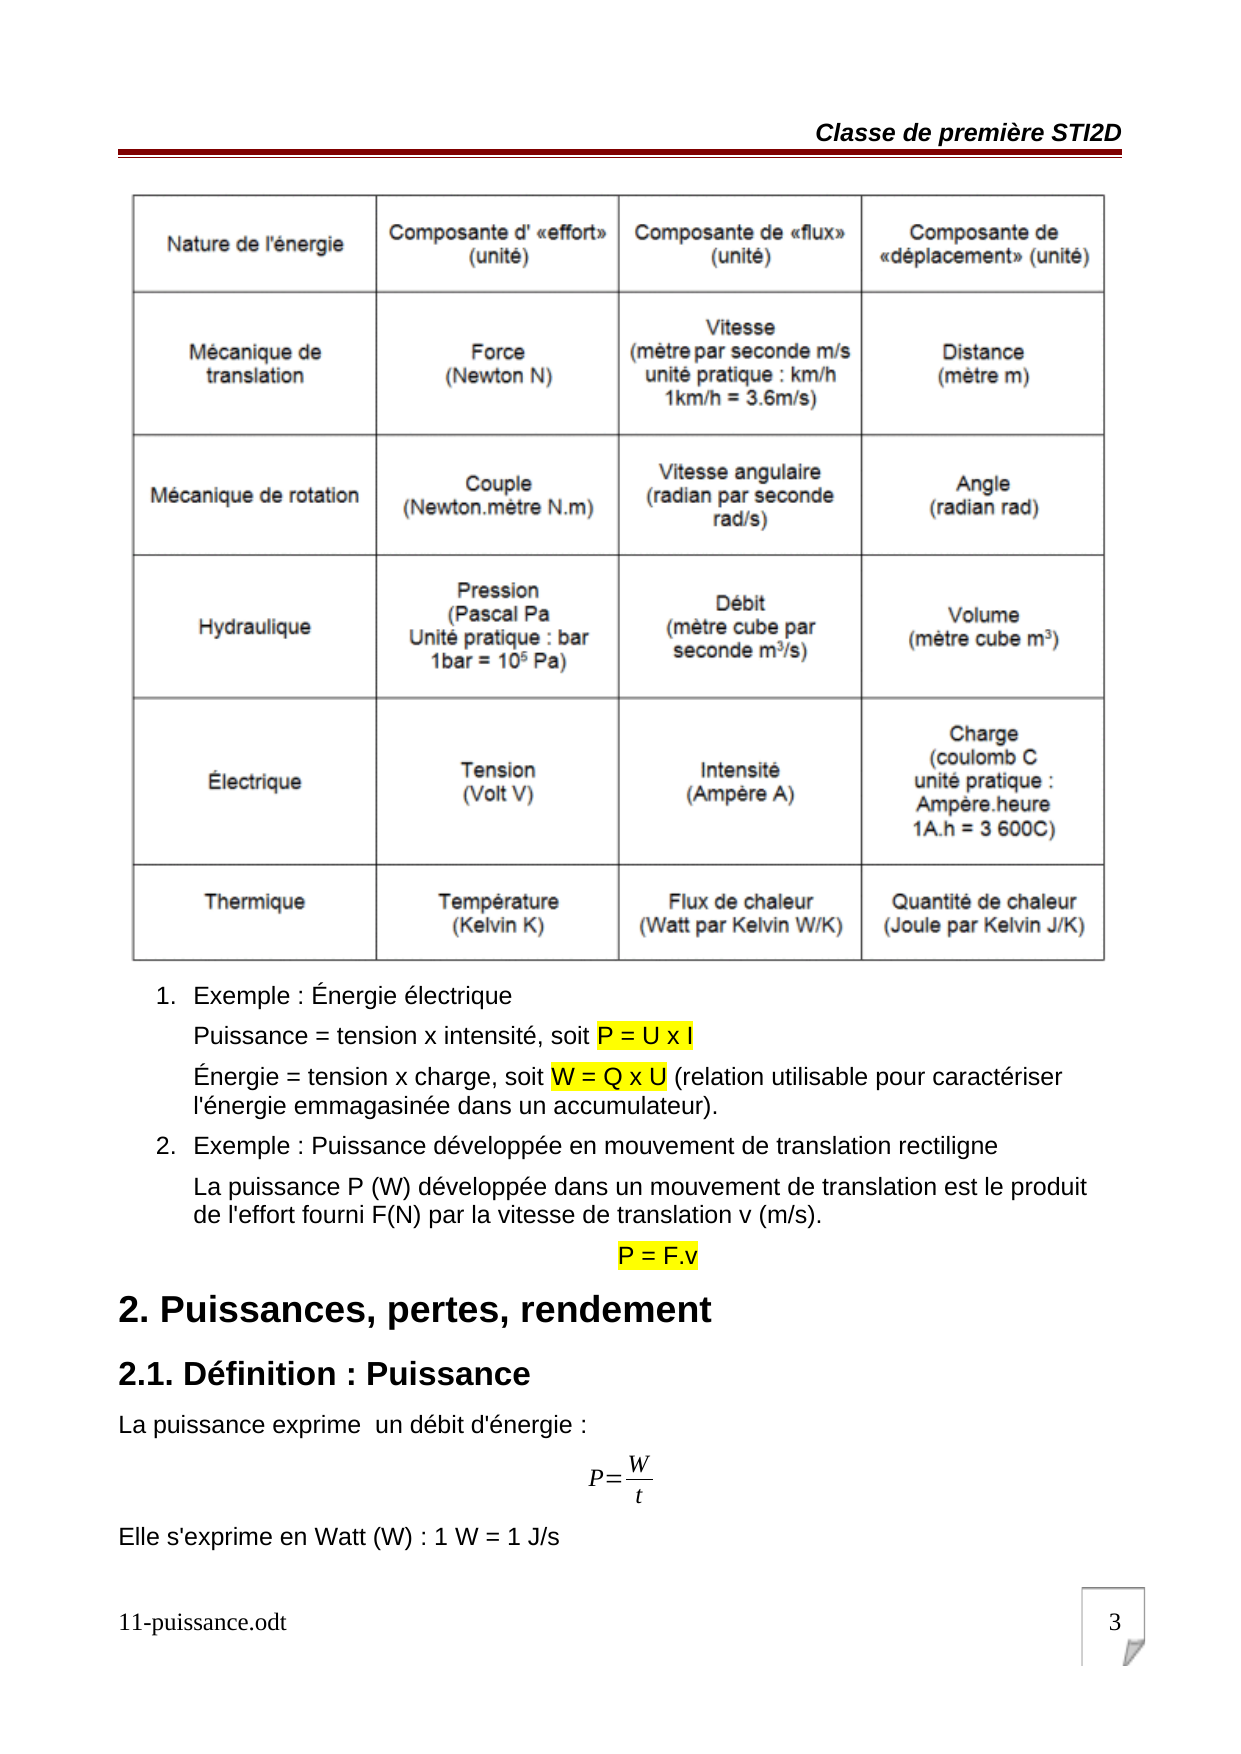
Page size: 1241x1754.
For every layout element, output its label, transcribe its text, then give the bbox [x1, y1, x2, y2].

list Exemple : Puissance développée en mouvement de translation rectiligne [156, 1131, 1122, 1160]
picture [127, 187, 1113, 969]
list Énergie = tension x charge, soit W = Q x U (relation utilisable pour caractériser l'énergie emmagasinée dans un accumulateur). [156, 1062, 1122, 1119]
text Elle s'exprime en Watt (W) : 1 W = 1 J/s [118, 1522, 1122, 1550]
list Puissance = tension x intensité, soit P = U x I [156, 1021, 1122, 1050]
list La puissance P (W) développée dans un mouvement de translation est le produit de l'effort fourni F(N) par la vitesse de translation v (m/s). [156, 1172, 1122, 1229]
list P = F.v [156, 1241, 1122, 1270]
list Exemple : Énergie électrique [156, 981, 1122, 1009]
subtitle 2.1. Définition : Puissance [118, 1354, 1122, 1393]
text La puissance exprime un débit d'énergie : [118, 1410, 1122, 1439]
subtitle 2. Puissances, pertes, rendement [118, 1287, 1122, 1331]
